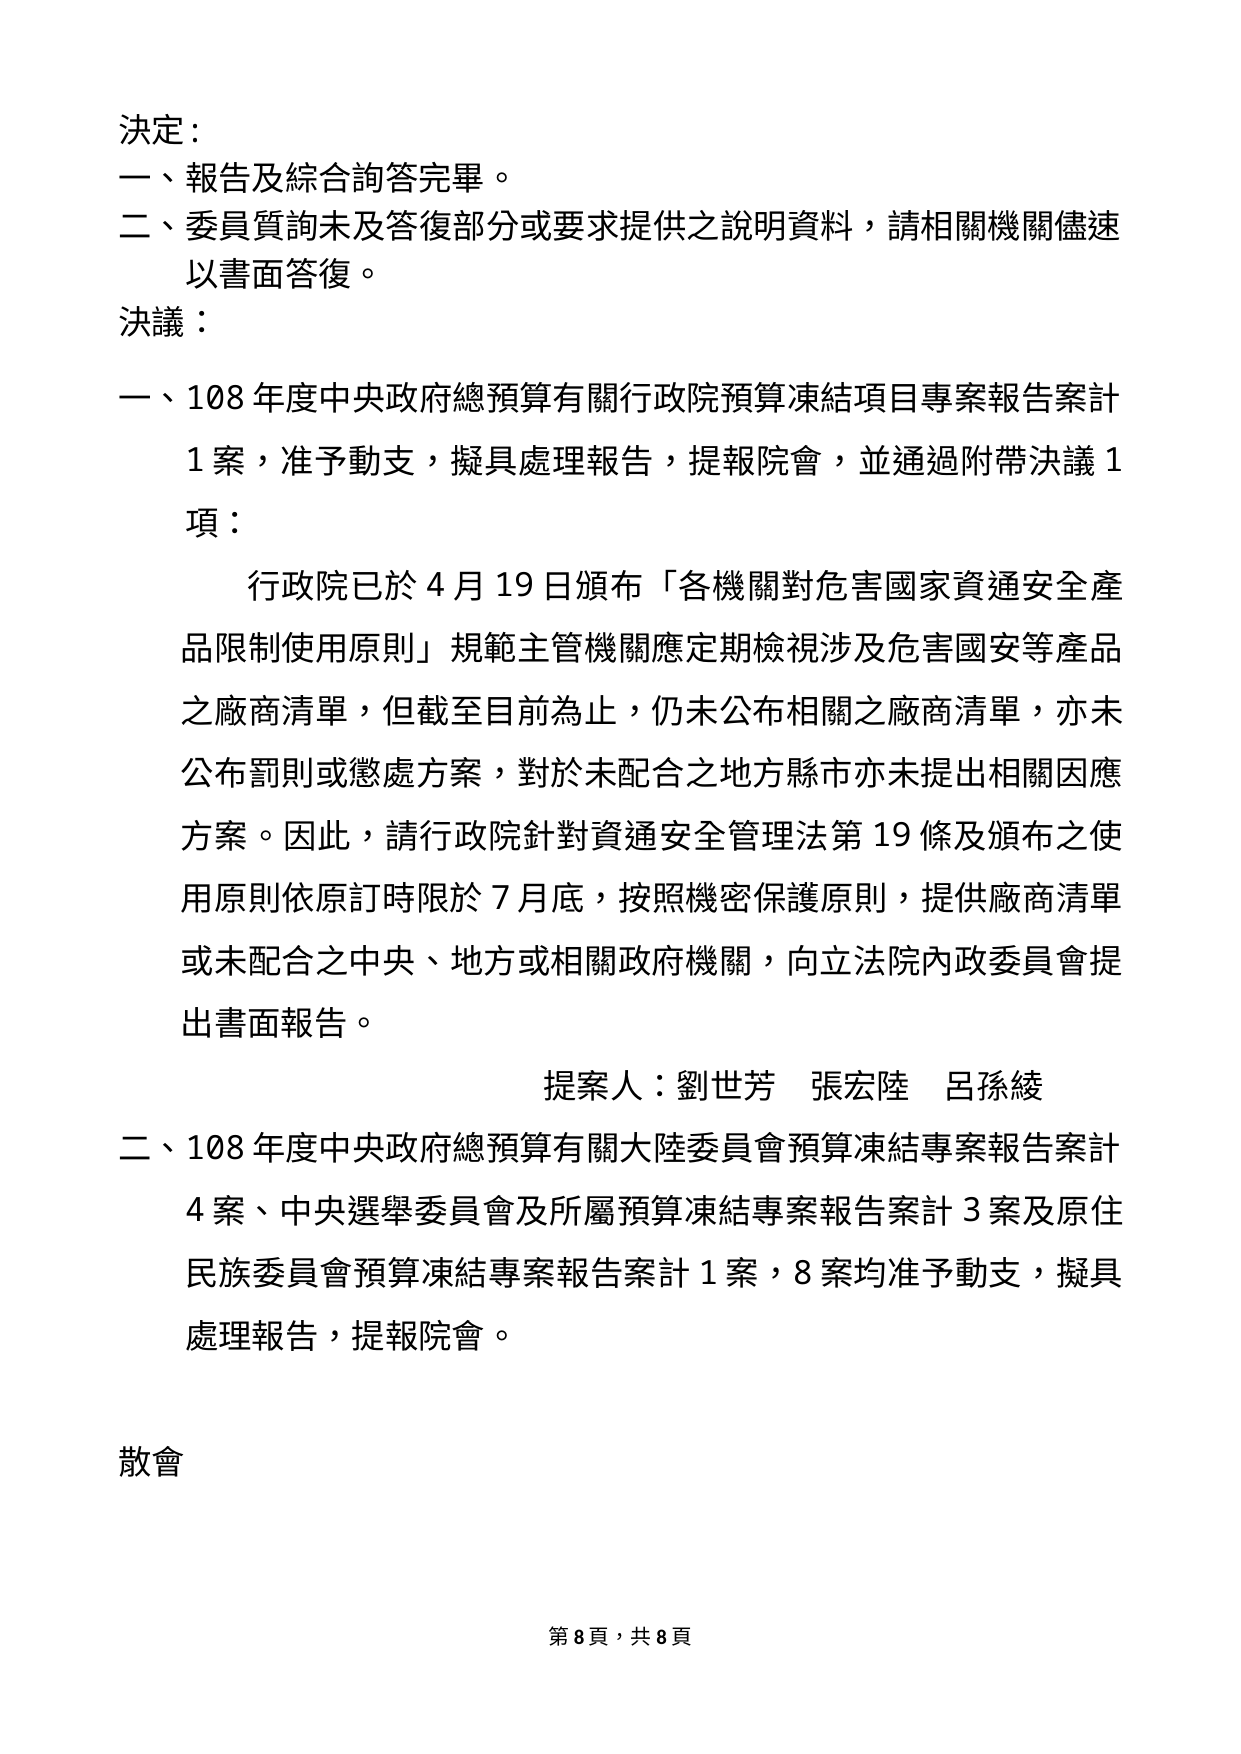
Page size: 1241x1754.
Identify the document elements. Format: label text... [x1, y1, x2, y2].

text 二、108年度中央政府總預算有關大陸委員會預算凍結專案報告案計4案、中央選舉委員會及所屬預算凍結專案報告案計3案及原住民族委員會預算凍結專案報告案計1案，8案均准予動支，擬具處理報告，提報院會。 [118, 1104, 1123, 1354]
text 決定: [118, 104, 1122, 152]
text 二、委員質詢未及答復部分或要求提供之說明資料，請相關機關儘速以書面答復。 [118, 200, 1122, 296]
text 一、報告及綜合詢答完畢。 [118, 152, 1122, 200]
text 散會 [118, 1436, 1181, 1484]
text 一、108年度中央政府總預算有關行政院預算凍結項目專案報告案計1案，准予動支，擬具處理報告，提報院會，並通過附帶決議1項： [118, 354, 1123, 542]
text 決議： [118, 296, 1122, 344]
text 行政院已於4月19日頒布「各機關對危害國家資通安全產品限制使用原則」規範主管機關應定期檢視涉及危害國安等產品之廠商清單，但截至目前為止，仍未公布相關之廠商清單，亦未公布罰則或懲處方案，對於未配合之地方縣市亦未提出相關因應方案。因此，請行政院針對資通安全管理法第19條及頒布之使用原則依原訂時限於7月底，按照機密保護原則，提供廠商清單或未配合之中央、地方或相關政府機關，向立法院內政委員會提出書面報告。 [181, 542, 1123, 1042]
text 提案人：劉世芳 張宏陸 呂孫綾 [543, 1042, 1123, 1104]
